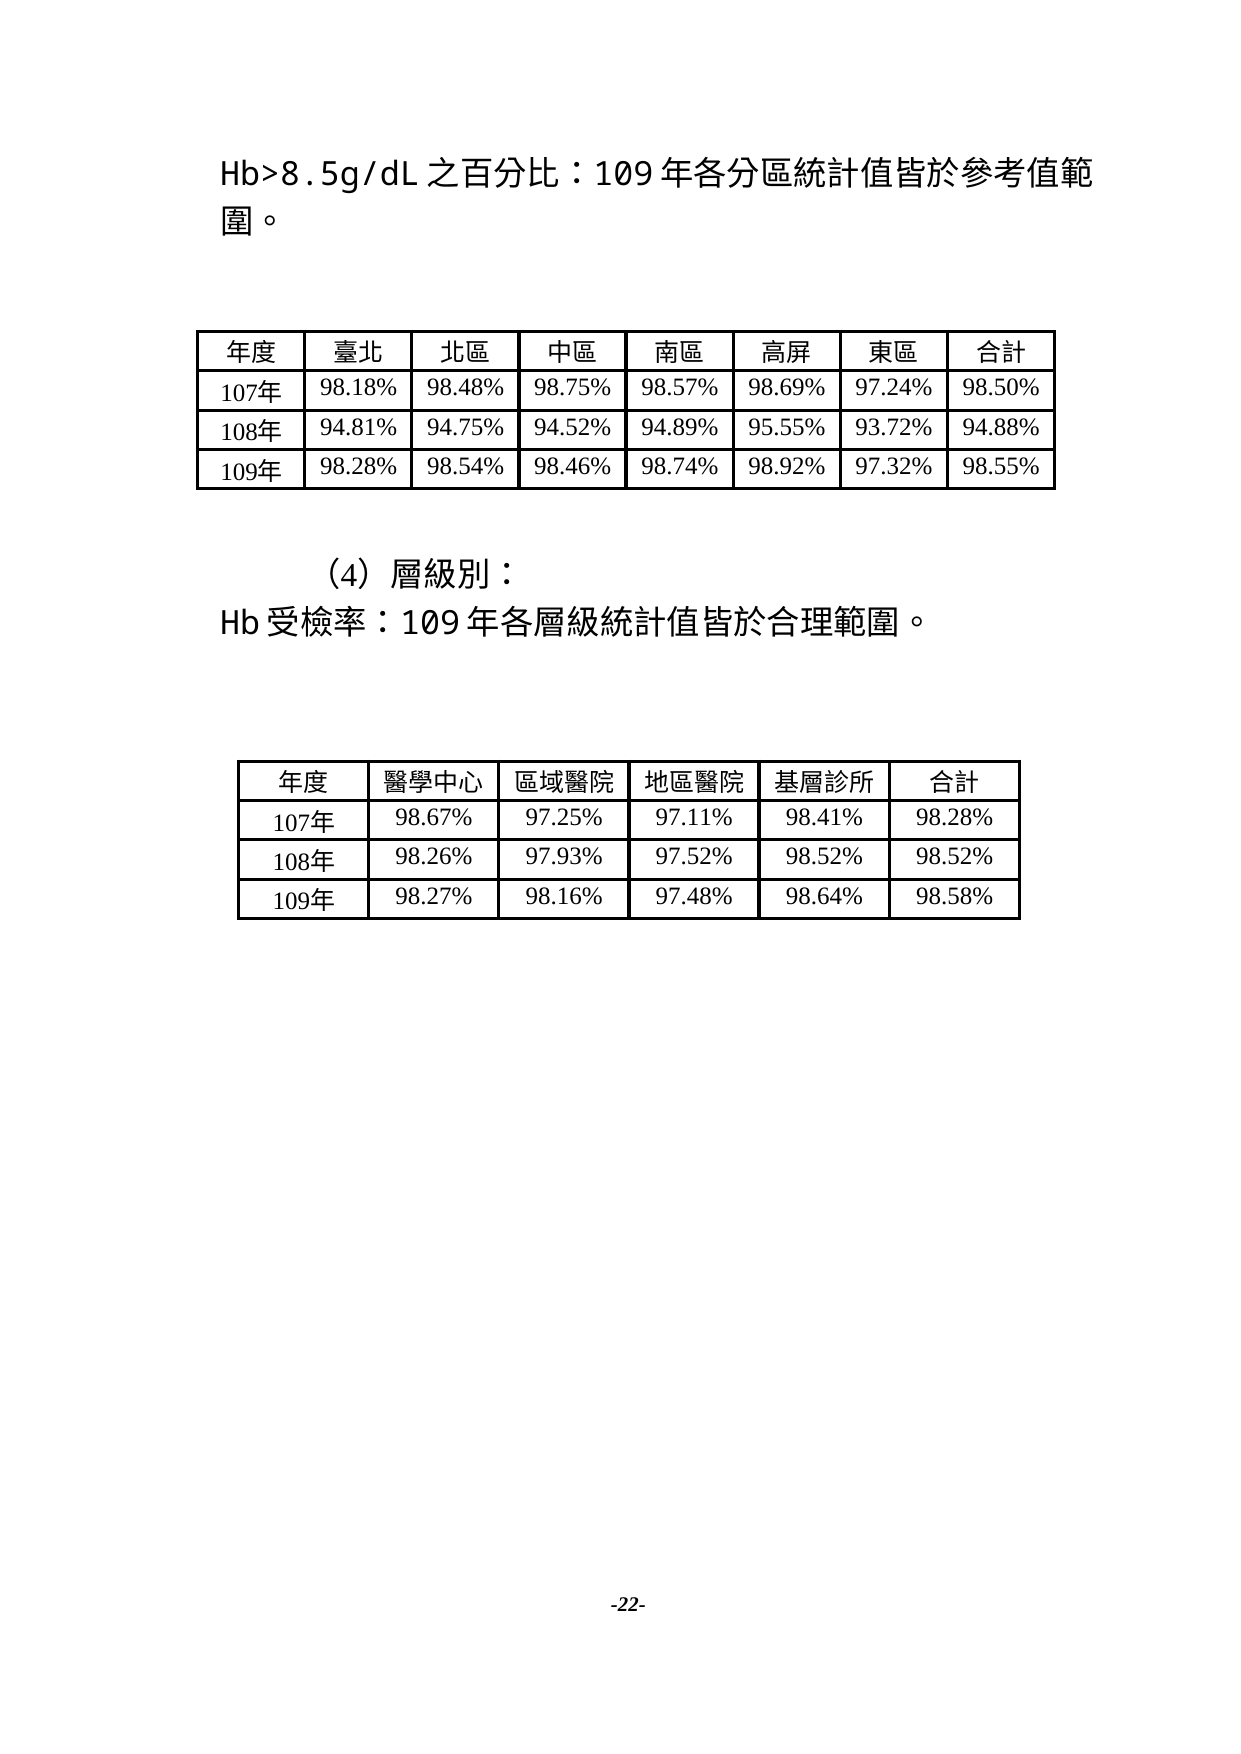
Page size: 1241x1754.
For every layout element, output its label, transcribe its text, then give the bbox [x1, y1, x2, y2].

text Hb>8.5g/dL之百分比：109年各分區統計值皆於參考值範圍。 [220, 147, 1111, 243]
table_cell 94.88% [949, 412, 1053, 448]
table_header 合計 [949, 333, 1053, 369]
table_cell 98.16% [500, 881, 627, 917]
table_cell 97.25% [500, 802, 627, 838]
table_cell 98.57% [628, 372, 732, 408]
table_header 區域醫院 [500, 763, 627, 799]
table_cell 98.92% [735, 451, 839, 487]
table_cell 108年 [240, 841, 367, 878]
table_header 北區 [413, 333, 517, 369]
table_cell 97.11% [631, 802, 757, 838]
text Hb受檢率：109年各層級統計值皆於合理範圍。 [220, 596, 1111, 644]
table_cell 109年 [240, 881, 367, 917]
table_cell 97.93% [500, 841, 627, 878]
table_header 中區 [521, 333, 624, 369]
table_cell 94.52% [521, 412, 624, 448]
table_header 地區醫院 [631, 763, 757, 799]
table_cell 98.74% [628, 451, 732, 487]
table_cell 98.28% [891, 802, 1018, 838]
table_cell 97.24% [842, 372, 946, 408]
table_cell 97.48% [631, 881, 757, 917]
table_cell 93.72% [842, 412, 946, 448]
table_cell 98.69% [735, 372, 839, 408]
table_header 東區 [842, 333, 946, 369]
table_header 基層診所 [761, 763, 888, 799]
table_header 合計 [891, 763, 1018, 799]
table_header 年度 [240, 763, 367, 799]
table_cell 107年 [199, 372, 303, 408]
table_cell 94.89% [628, 412, 732, 448]
table_header 臺北 [306, 333, 410, 369]
table_header 高屏 [735, 333, 839, 369]
table_cell 98.55% [949, 451, 1053, 487]
table_cell 95.55% [735, 412, 839, 448]
table_cell 98.52% [891, 841, 1018, 878]
table_cell 94.75% [413, 412, 517, 448]
table_cell 109年 [199, 451, 303, 487]
table_cell 98.18% [306, 372, 410, 408]
table_cell 98.28% [306, 451, 410, 487]
table_cell 97.52% [631, 841, 757, 878]
table_cell 98.27% [370, 881, 497, 917]
table_cell 98.26% [370, 841, 497, 878]
table_cell 98.54% [413, 451, 517, 487]
table_cell 108年 [199, 412, 303, 448]
table_header 南區 [628, 333, 732, 369]
table_cell 98.50% [949, 372, 1053, 408]
table_cell 97.32% [842, 451, 946, 487]
table_cell 94.81% [306, 412, 410, 448]
table_cell 98.46% [521, 451, 624, 487]
table_cell 98.48% [413, 372, 517, 408]
table_cell 98.75% [521, 372, 624, 408]
table_cell 98.58% [891, 881, 1018, 917]
table_cell 98.52% [761, 841, 888, 878]
table_cell 98.41% [761, 802, 888, 838]
table_header 年度 [199, 333, 303, 369]
list 層級別： [307, 548, 1122, 596]
table_cell 98.64% [761, 881, 888, 917]
table_cell 98.67% [370, 802, 497, 838]
table_header 醫學中心 [370, 763, 497, 799]
table_cell 107年 [240, 802, 367, 838]
